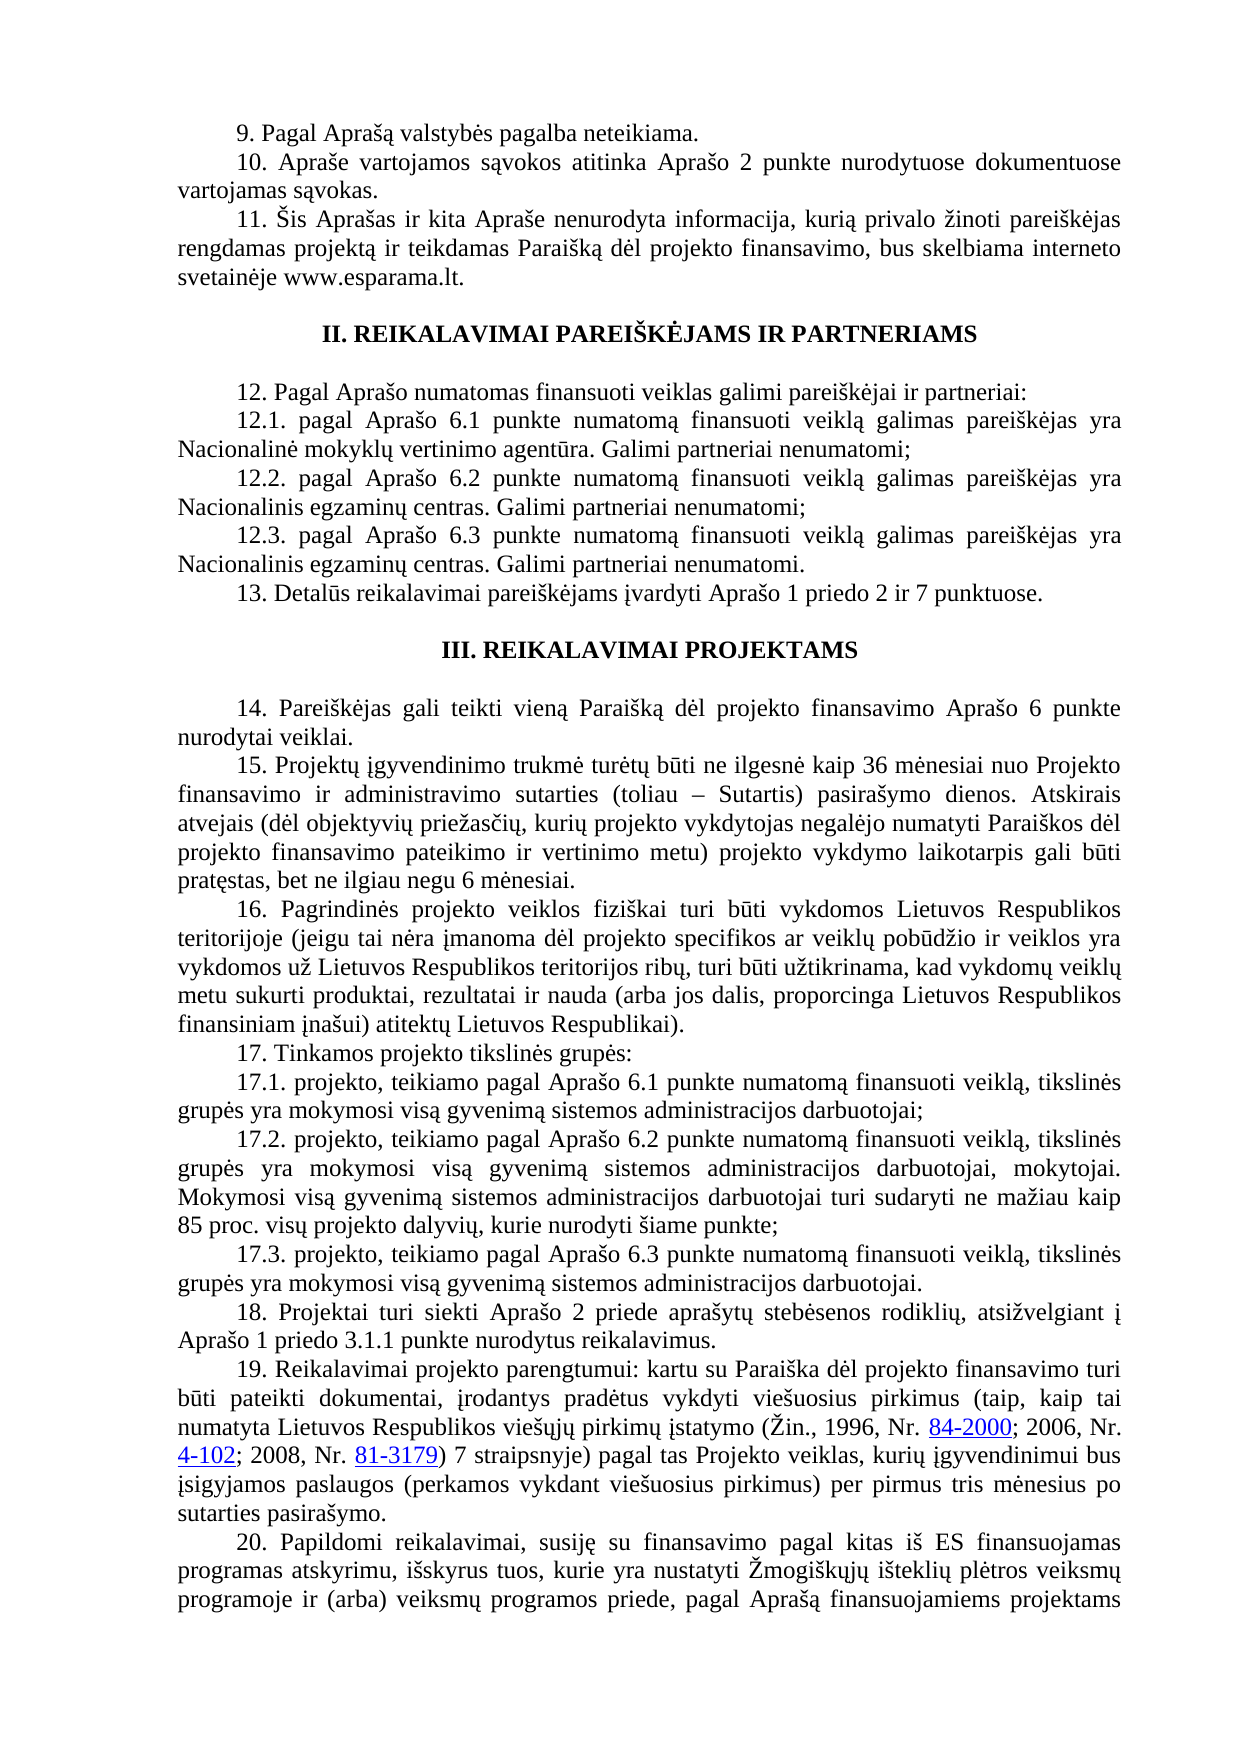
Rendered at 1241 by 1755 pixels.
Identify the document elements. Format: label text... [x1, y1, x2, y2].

text 15. Projektų įgyvendinimo trukmė turėtų būti ne ilgesnė kaip 36 mėnesiai nuo Projekto finansavimo ir administravimo sutarties (toliau – Sutartis) pasirašymo dienos. Atskirais atvejais (dėl objektyvių priežasčių, kurių projekto vykdytojas negalėjo numatyti Paraiškos dėl projekto finansavimo pateikimo ir vertinimo metu) projekto vykdymo laikotarpis gali būti pratęstas, bet ne ilgiau negu 6 mėnesiai. [177, 751, 1122, 894]
text III. REIKALAVIMAI PROJEKTAMS [177, 636, 1122, 664]
text 13. Detalūs reikalavimai pareiškėjams įvardyti Aprašo 1 priedo 2 ir 7 punktuose. [177, 578, 1122, 607]
text 17.1. projekto, teikiamo pagal Aprašo 6.1 punkte numatomą finansuoti veiklą, tikslinės grupės yra mokymosi visą gyvenimą sistemos administracijos darbuotojai; [177, 1067, 1122, 1124]
text II. REIKALAVIMAI PAREIŠKĖJAMS IR PARTNERIAMS [177, 319, 1122, 348]
text 17.2. projekto, teikiamo pagal Aprašo 6.2 punkte numatomą finansuoti veiklą, tikslinės grupės yra mokymosi visą gyvenimą sistemos administracijos darbuotojai, mokytojai. Mokymosi visą gyvenimą sistemos administracijos darbuotojai turi sudaryti ne mažiau kaip 85 proc. visų projekto dalyvių, kurie nurodyti šiame punkte; [177, 1124, 1122, 1239]
text 12.1. pagal Aprašo 6.1 punkte numatomą finansuoti veiklą galimas pareiškėjas yra Nacionalinė mokyklų vertinimo agentūra. Galimi partneriai nenumatomi; [177, 406, 1122, 463]
text 16. Pagrindinės projekto veiklos fiziškai turi būti vykdomos Lietuvos Respublikos teritorijoje (jeigu tai nėra įmanoma dėl projekto specifikos ar veiklų pobūdžio ir veiklos yra vykdomos už Lietuvos Respublikos teritorijos ribų, turi būti užtikrinama, kad vykdomų veiklų metu sukurti produktai, rezultatai ir nauda (arba jos dalis, proporcinga Lietuvos Respublikos finansiniam įnašui) atitektų Lietuvos Respublikai). [177, 894, 1122, 1038]
text 9. Pagal Aprašą valstybės pagalba neteikiama. [177, 118, 1122, 147]
text 11. Šis Aprašas ir kita Apraše nenurodyta informacija, kurią privalo žinoti pareiškėjas rengdamas projektą ir teikdamas Paraišką dėl projekto finansavimo, bus skelbiama interneto svetainėje www.esparama.lt. [177, 204, 1122, 291]
text 17. Tinkamos projekto tikslinės grupės: [177, 1038, 1122, 1067]
text 14. Pareiškėjas gali teikti vieną Paraišką dėl projekto finansavimo Aprašo 6 punkte nurodytai veiklai. [177, 693, 1122, 751]
text 12.3. pagal Aprašo 6.3 punkte numatomą finansuoti veiklą galimas pareiškėjas yra Nacionalinis egzaminų centras. Galimi partneriai nenumatomi. [177, 521, 1122, 578]
text 10. Apraše vartojamos sąvokos atitinka Aprašo 2 punkte nurodytuose dokumentuose vartojamas sąvokas. [177, 147, 1122, 204]
text 17.3. projekto, teikiamo pagal Aprašo 6.3 punkte numatomą finansuoti veiklą, tikslinės grupės yra mokymosi visą gyvenimą sistemos administracijos darbuotojai. [177, 1239, 1122, 1297]
text 20. Papildomi reikalavimai, susiję su finansavimo pagal kitas iš ES finansuojamas programas atskyrimu, išskyrus tuos, kurie yra nustatyti Žmogiškųjų išteklių plėtros veiksmų programoje ir (arba) veiksmų programos priede, pagal Aprašą finansuojamiems projektams [177, 1527, 1122, 1613]
text 18. Projektai turi siekti Aprašo 2 priede aprašytų stebėsenos rodiklių, atsižvelgiant į Aprašo 1 priedo 3.1.1 punkte nurodytus reikalavimus. [177, 1297, 1122, 1354]
text 12.2. pagal Aprašo 6.2 punkte numatomą finansuoti veiklą galimas pareiškėjas yra Nacionalinis egzaminų centras. Galimi partneriai nenumatomi; [177, 463, 1122, 521]
text 12. Pagal Aprašo numatomas finansuoti veiklas galimi pareiškėjai ir partneriai: [177, 377, 1122, 406]
text 19. Reikalavimai projekto parengtumui: kartu su Paraiška dėl projekto finansavimo turi būti pateikti dokumentai, įrodantys pradėtus vykdyti viešuosius pirkimus (taip, kaip tai numatyta Lietuvos Respublikos viešųjų pirkimų įstatymo (Žin., 1996, Nr. 84-2000; 2006, Nr. 4-102; 2008, Nr. 81-3179) 7 straipsnyje) pagal tas Projekto veiklas, kurių įgyvendinimui bus įsigyjamos paslaugos (perkamos vykdant viešuosius pirkimus) per pirmus tris mėnesius po sutarties pasirašymo. [177, 1354, 1122, 1527]
